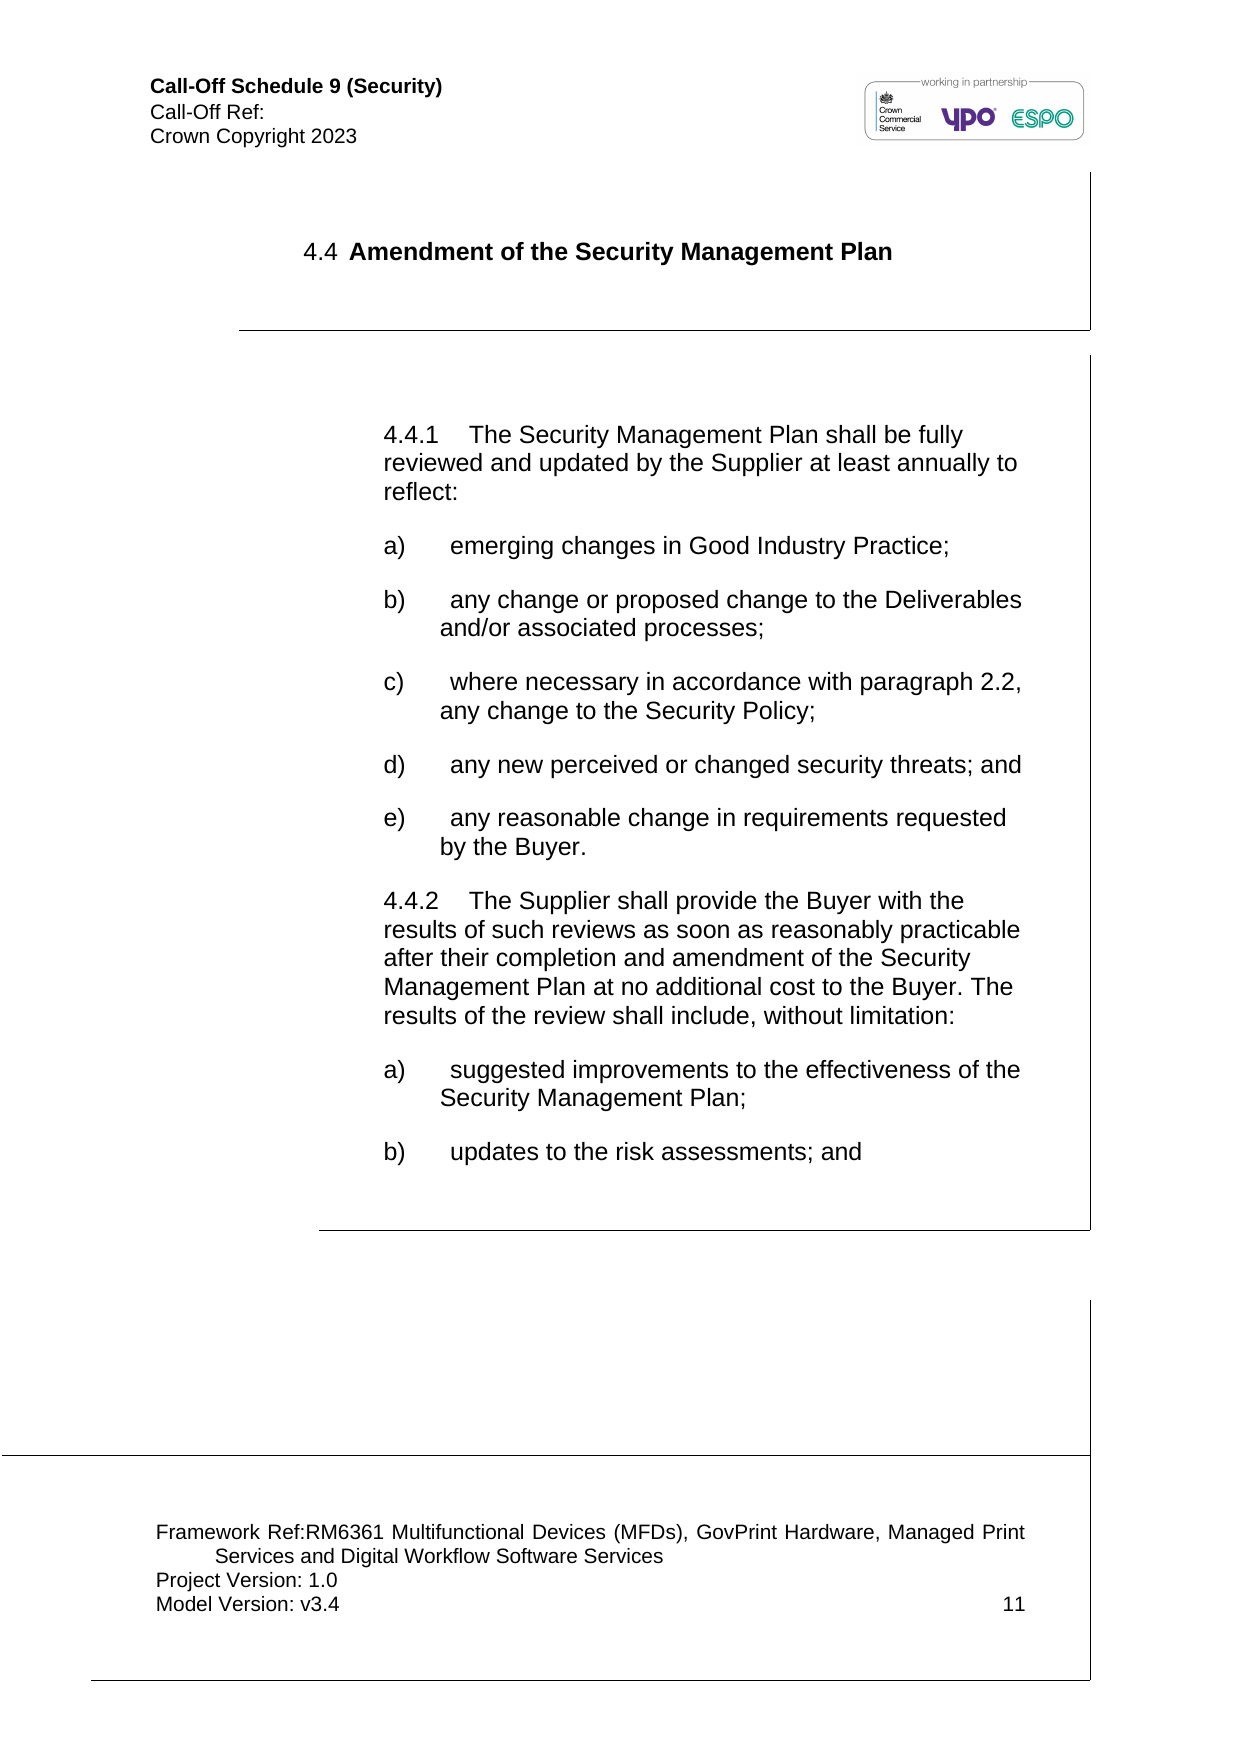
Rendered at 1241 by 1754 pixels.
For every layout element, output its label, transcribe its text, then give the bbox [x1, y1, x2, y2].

list emerging changes in Good Industry Practice; [319, 466, 1090, 520]
list any change or proposed change to the Deliverables and/or associated processes; [319, 520, 1090, 602]
list updates to the risk assessments; and [319, 1072, 1090, 1230]
list where necessary in accordance with paragraph 2.2, any change to the Security Policy; [319, 602, 1090, 685]
list The Security Management Plan shall be fully reviewed and updated by the Supplier at least annually to reflect: [319, 355, 1090, 466]
list any reasonable change in requirements requested by the Buyer. [319, 739, 1090, 821]
list suggested improvements to the effectiveness of the Security Management Plan; [319, 990, 1090, 1072]
list any new perceived or changed security threats; and [319, 685, 1090, 739]
list Amendment of the Security Management Plan [238, 172, 1090, 330]
list The Supplier shall provide the Buyer with the results of such reviews as soon as reasonably practicable after their completion and amendment of the Security Management Plan at no additional cost to the Buyer. The results of the review shall include, without limitation: [319, 821, 1090, 990]
